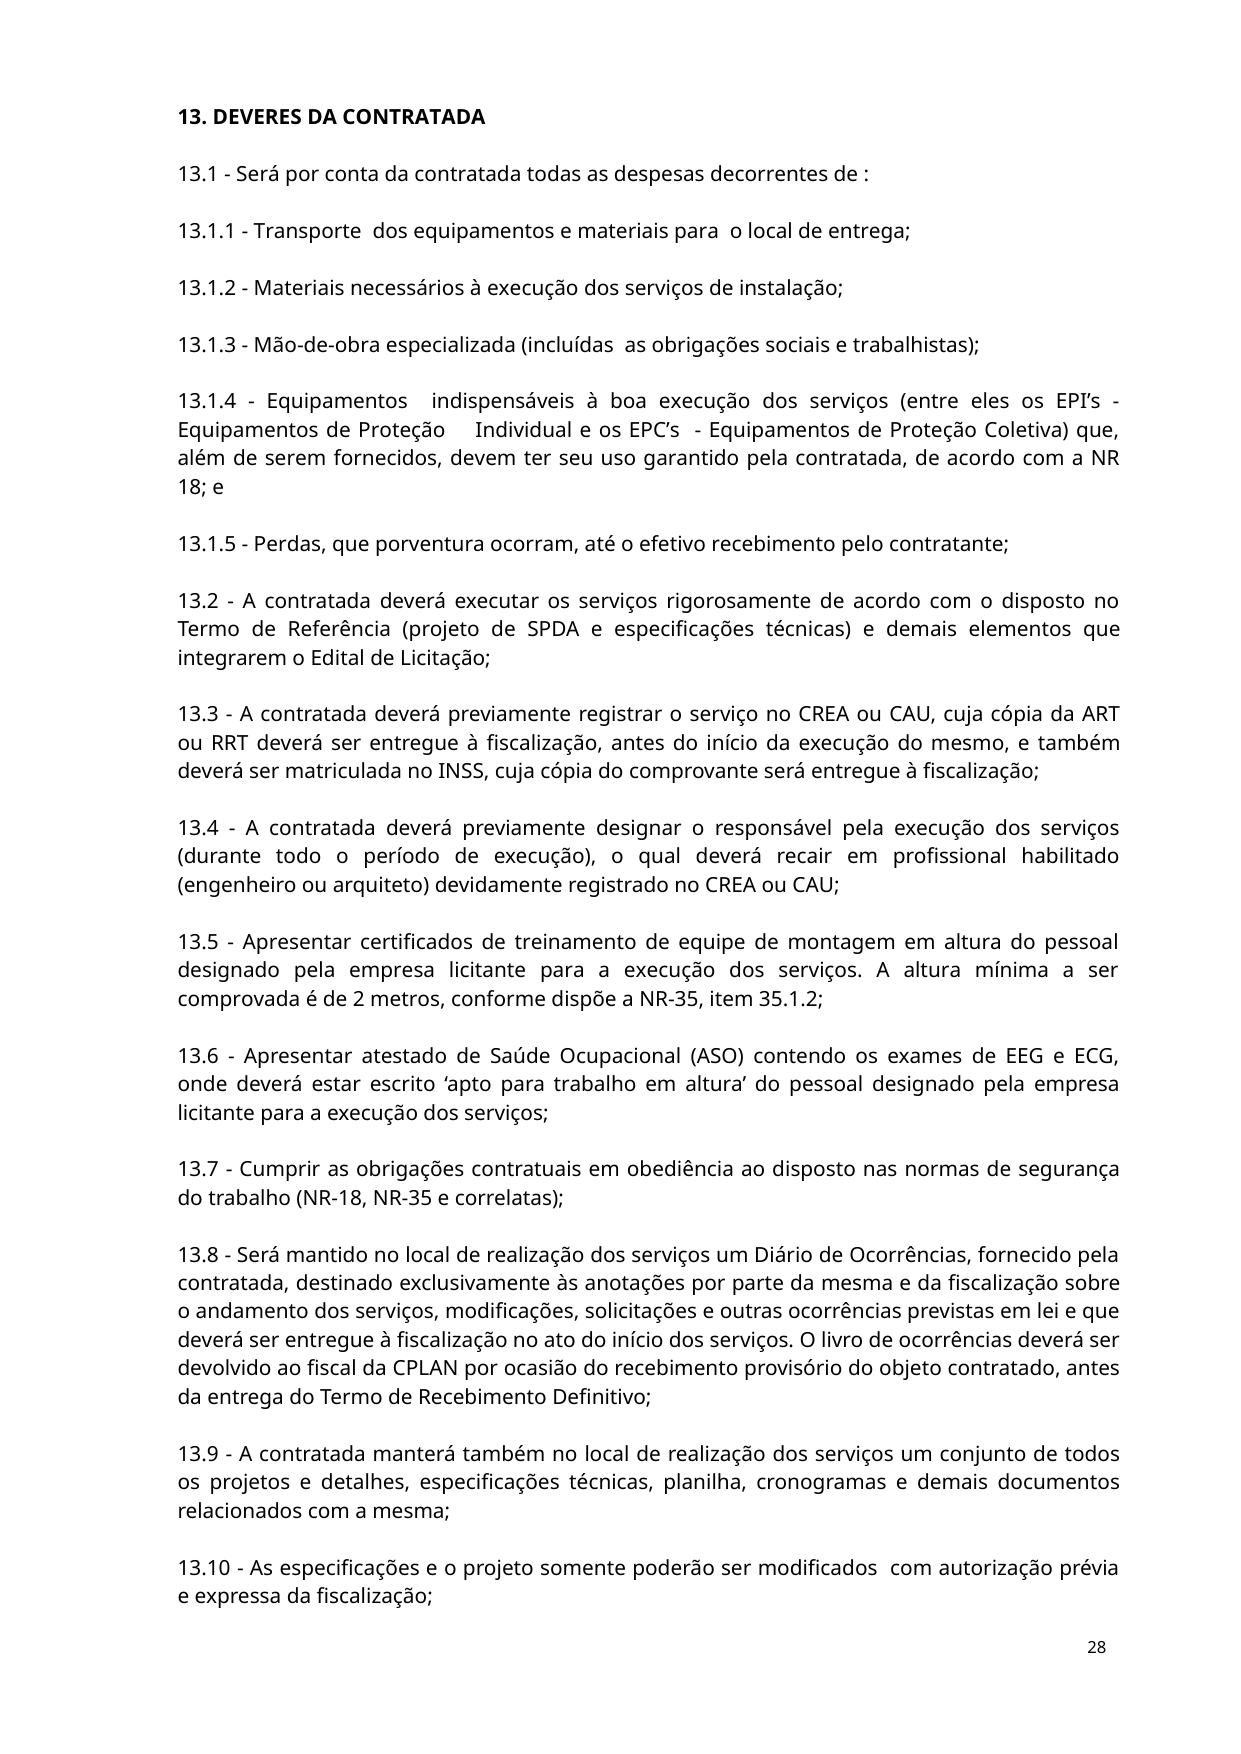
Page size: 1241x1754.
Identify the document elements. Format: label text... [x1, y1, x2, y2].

text 13.6 - Apresentar atestado de Saúde Ocupacional (ASO) contendo os exames de EEG e ECG, onde deverá estar escrito ‘apto para trabalho em altura’ do pessoal designado pela empresa licitante para a execução dos serviços; [177, 1041, 1121, 1126]
text 13.10 - As especificações e o projeto somente poderão ser modificados com autorização prévia e expressa da fiscalização; [177, 1553, 1121, 1609]
text 13.7 - Cumprir as obrigações contratuais em obediência ao disposto nas normas de segurança do trabalho (NR-18, NR-35 e correlatas); [177, 1154, 1121, 1211]
text 13.9 - A contratada manterá também no local de realização dos serviços um conjunto de todos os projetos e detalhes, especificações técnicas, planilha, cronogramas e demais documentos relacionados com a mesma; [177, 1439, 1121, 1524]
text 13.1.5 - Perdas, que porventura ocorram, até o efetivo recebimento pelo contratante; [177, 529, 1121, 557]
text 13.4 - A contratada deverá previamente designar o responsável pela execução dos serviços (durante todo o período de execução), o qual deverá recair em profissional habilitado (engenheiro ou arquiteto) devidamente registrado no CREA ou CAU; [177, 813, 1121, 898]
text 13.8 - Será mantido no local de realização dos serviços um Diário de Ocorrências, fornecido pela contratada, destinado exclusivamente às anotações por parte da mesma e da fiscalização sobre o andamento dos serviços, modificações, solicitações e outras ocorrências previstas em lei e que deverá ser entregue à fiscalização no ato do início dos serviços. O livro de ocorrências deverá ser devolvido ao fiscal da CPLAN por ocasião do recebimento provisório do objeto contratado, antes da entrega do Termo de Recebimento Definitivo; [177, 1240, 1121, 1410]
text 13.5 - Apresentar certificados de treinamento de equipe de montagem em altura do pessoal designado pela empresa licitante para a execução dos serviços. A altura mínima a ser comprovada é de 2 metros, conforme dispõe a NR-35, item 35.1.2; [177, 927, 1120, 1012]
text 13.3 - A contratada deverá previamente registrar o serviço no CREA ou CAU, cuja cópia da ART ou RRT deverá ser entregue à fiscalização, antes do início da execução do mesmo, e também deverá ser matriculada no INSS, cuja cópia do comprovante será entregue à fiscalização; [177, 699, 1121, 785]
text 13.1.2 - Materiais necessários à execução dos serviços de instalação; [177, 273, 1121, 301]
text 13.1.1 - Transporte dos equipamentos e materiais para o local de entrega; [177, 216, 1121, 244]
text 13.1 - Será por conta da contratada todas as despesas decorrentes de : [177, 159, 1121, 188]
text 13.1.4 - Equipamentos indispensáveis à boa execução dos serviços (entre eles os EPI’s -Equipamentos de Proteção Individual e os EPC’s - Equipamentos de Proteção Coletiva) que, além de serem fornecidos, devem ter seu uso garantido pela contratada, de acordo com a NR 18; e [177, 387, 1121, 500]
text 13.1.3 - Mão-de-obra especializada (incluídas as obrigações sociais e trabalhistas); [177, 330, 1121, 358]
text 13. DEVERES DA CONTRATADA [177, 102, 1121, 131]
text 13.2 - A contratada deverá executar os serviços rigorosamente de acordo com o disposto no Termo de Referência (projeto de SPDA e especificações técnicas) e demais elementos que integrarem o Edital de Licitação; [177, 586, 1121, 671]
